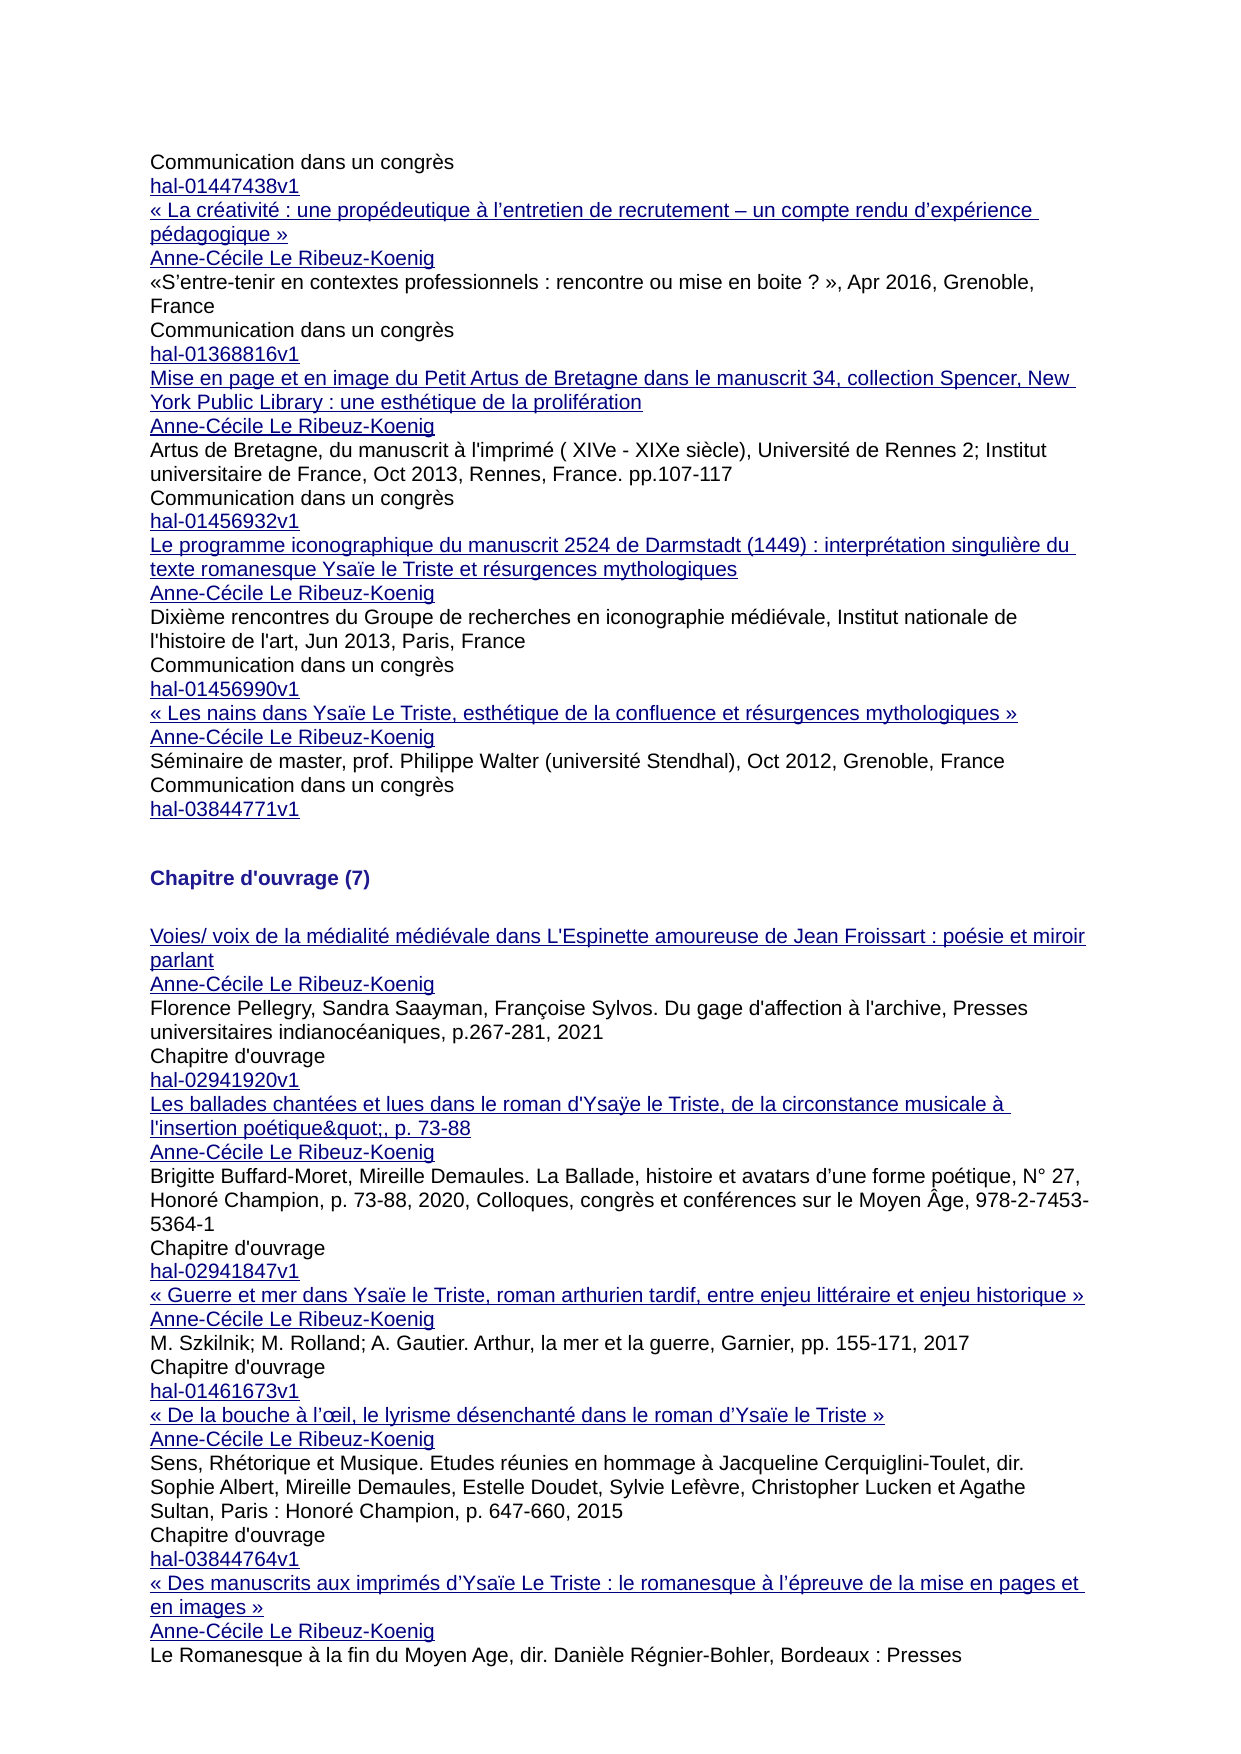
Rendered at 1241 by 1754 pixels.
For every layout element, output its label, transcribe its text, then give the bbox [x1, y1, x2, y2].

table_cell Les ballades chantées et lues dans le roman d'Ysaÿe le Triste, de la circonstance musicale à l'insertion poétique&quot;, p. 73-88 Anne-Cécile Le Ribeuz-Koenig Brigitte Buffard-Moret, Mireille Demaules. La Ballade, histoire et avatars d’une forme poétique, N° 27, Honoré Champion, p. 73-88, 2020, Colloques, congrès et conférences sur le Moyen Âge, 978-2-7453-5364-1 Chapitre d'ouvrage hal-02941847v1 [150, 1092, 1090, 1283]
table_cell « Des manuscrits aux imprimés d’Ysaïe Le Triste : le romanesque à l’épreuve de la mise en pages et en images » Anne-Cécile Le Ribeuz-Koenig Le Romanesque à la fin du Moyen Age, dir. Danièle Régnier-Bohler, Bordeaux : Presses [150, 1571, 1090, 1667]
table_cell Le programme iconographique du manuscrit 2524 de Darmstadt (1449) : interprétation singulière du texte romanesque Ysaïe le Triste et résurgences mythologiques Anne-Cécile Le Ribeuz-Koenig Dixième rencontres du Groupe de recherches en iconographie médiévale, Institut nationale de l'histoire de l'art, Jun 2013, Paris, France Communication dans un congrès hal-01456990v1 [150, 533, 1090, 701]
table_cell « De la bouche à l’œil, le lyrisme désenchanté dans le roman d’Ysaïe le Triste » Anne-Cécile Le Ribeuz-Koenig Sens, Rhétorique et Musique. Etudes réunies en hommage à Jacqueline Cerquiglini-Toulet, dir. Sophie Albert, Mireille Demaules, Estelle Doudet, Sylvie Lefèvre, Christopher Lucken et Agathe Sultan, Paris : Honoré Champion, p. 647-660, 2015 Chapitre d'ouvrage hal-03844764v1 [150, 1403, 1090, 1571]
table_cell « La créativité : une propédeutique à l’entretien de recrutement – un compte rendu d’expérience pédagogique » Anne-Cécile Le Ribeuz-Koenig «S’entre-tenir en contextes professionnels : rencontre ou mise en boite ? », Apr 2016, Grenoble, France Communication dans un congrès hal-01368816v1 [150, 198, 1090, 366]
table_header Voies/ voix de la médialité médiévale dans L'Espinette amoureuse de Jean Froissart : poésie et miroir parlant Anne-Cécile Le Ribeuz-Koenig Florence Pellegry, Sandra Saayman, Françoise Sylvos. Du gage d'affection à l'archive, Presses universitaires indianocéaniques, p.267-281, 2021 Chapitre d'ouvrage hal-02941920v1 [150, 924, 1090, 1092]
subtitle Chapitre d'ouvrage (7) [150, 866, 1090, 889]
table_cell Communication dans un congrès hal-01447438v1 [150, 150, 1090, 198]
table_cell « Guerre et mer dans Ysaïe le Triste, roman arthurien tardif, entre enjeu littéraire et enjeu historique » Anne-Cécile Le Ribeuz-Koenig M. Szkilnik; M. Rolland; A. Gautier. Arthur, la mer et la guerre, Garnier, pp. 155-171, 2017 Chapitre d'ouvrage hal-01461673v1 [150, 1283, 1090, 1403]
table_cell « Les nains dans Ysaïe Le Triste, esthétique de la confluence et résurgences mythologiques » Anne-Cécile Le Ribeuz-Koenig Séminaire de master, prof. Philippe Walter (université Stendhal), Oct 2012, Grenoble, France Communication dans un congrès hal-03844771v1 [150, 701, 1090, 821]
table_cell Mise en page et en image du Petit Artus de Bretagne dans le manuscrit 34, collection Spencer, New York Public Library : une esthétique de la prolifération Anne-Cécile Le Ribeuz-Koenig Artus de Bretagne, du manuscrit à l'imprimé ( XIVe - XIXe siècle), Université de Rennes 2; Institut universitaire de France, Oct 2013, Rennes, France. pp.107-117 Communication dans un congrès hal-01456932v1 [150, 366, 1090, 533]
